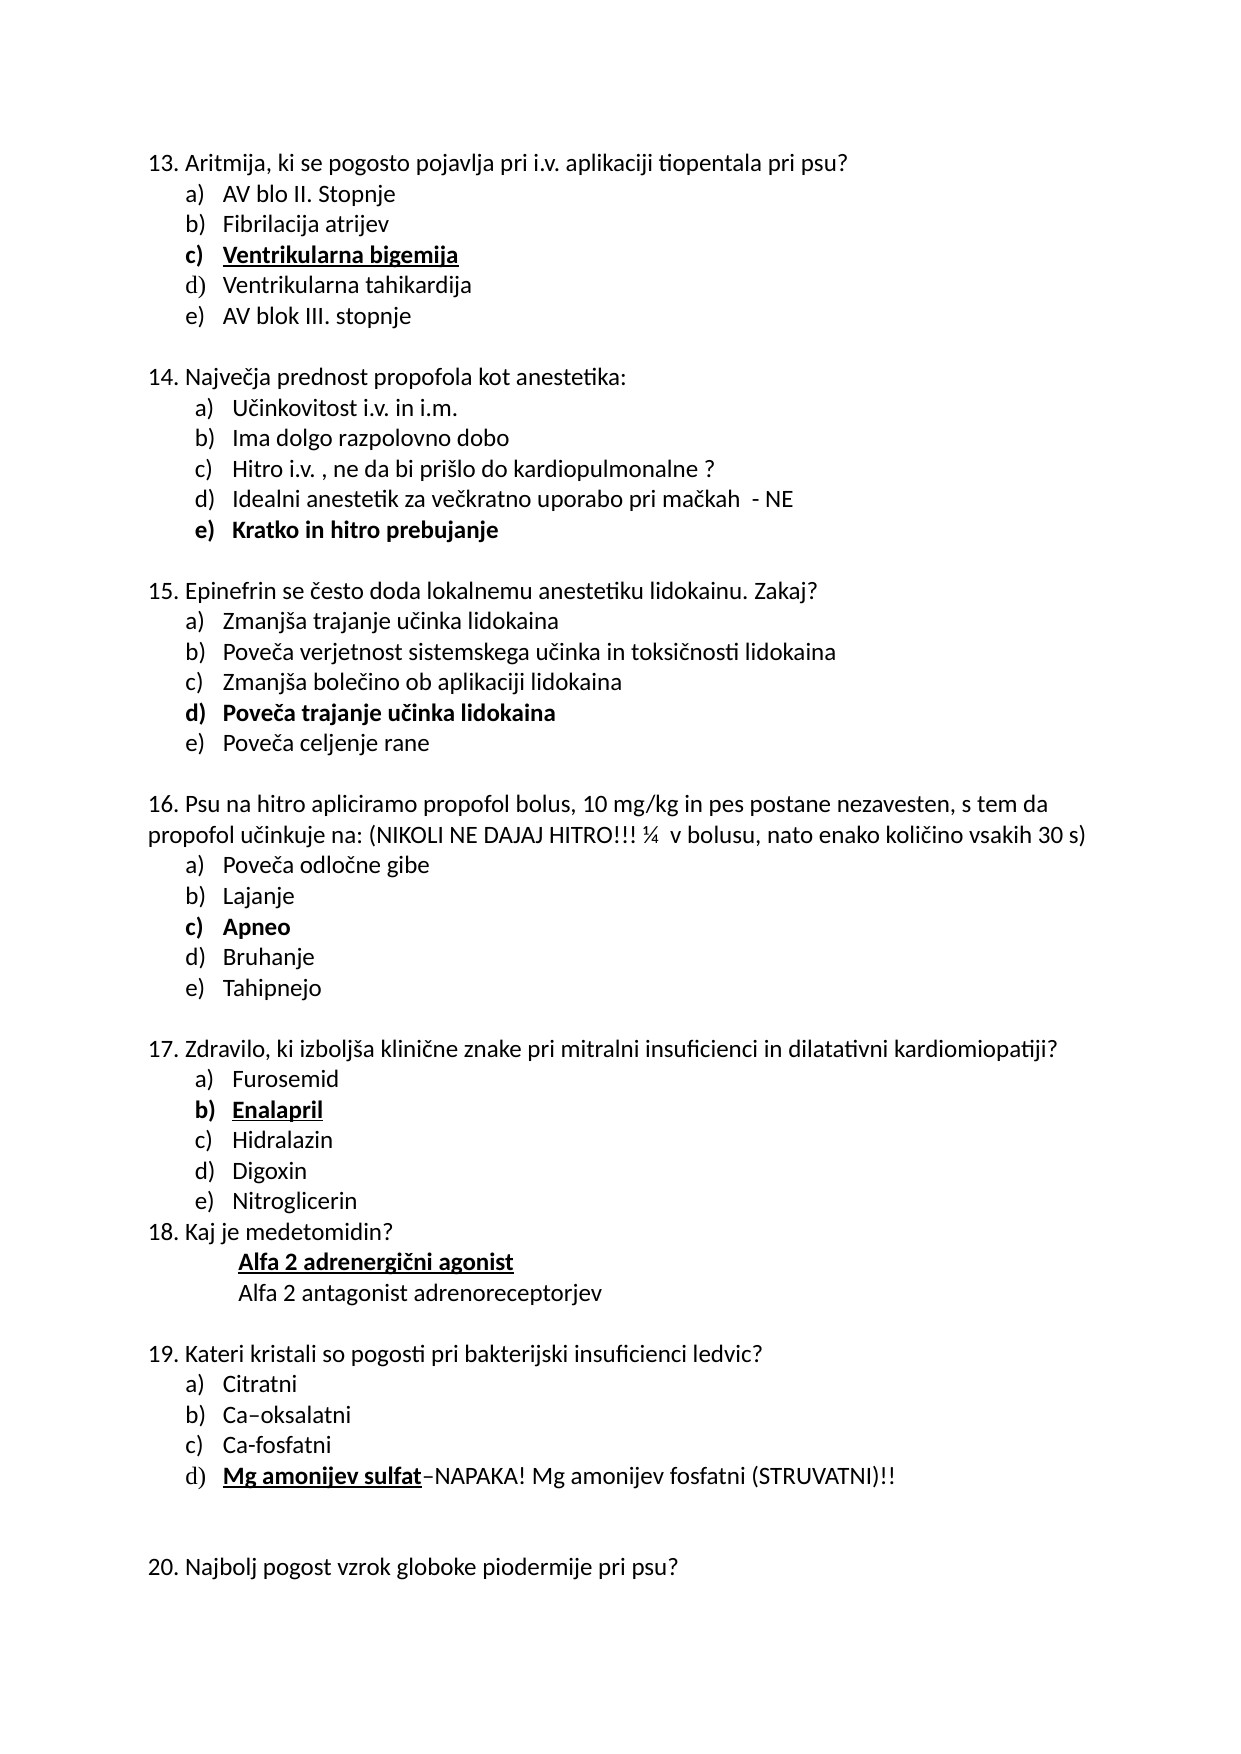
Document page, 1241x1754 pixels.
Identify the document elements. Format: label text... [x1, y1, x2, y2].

list Ca–oksalatni [185, 1399, 1093, 1429]
list Poveča verjetnost sistemskega učinka in toksičnosti lidokaina [185, 636, 1093, 666]
text 20. Najbolj pogost vzrok globoke piodermije pri psu? [148, 1552, 1093, 1582]
list Učinkovitost i.v. in i.m. [194, 392, 1093, 422]
list Digoxin [194, 1155, 1093, 1185]
list Nitroglicerin [194, 1185, 1093, 1216]
list Hitro i.v. , ne da bi prišlo do kardiopulmonalne ? [194, 453, 1093, 483]
text 16. Psu na hitro apliciramo propofol bolus, 10 mg/kg in pes postane nezavesten, s tem da propofol učinkuje na: (NIKOLI NE DAJAJ HITRO!!! ¼ v bolusu, nato enako količino vsakih 30 s) [148, 788, 1093, 849]
list Citratni [185, 1368, 1093, 1399]
list Fibrilacija atrijev [185, 209, 1093, 239]
list Apneo [185, 911, 1093, 941]
text Alfa 2 antagonist adrenoreceptorjev [148, 1277, 1093, 1307]
list Kratko in hitro prebujanje [194, 514, 1093, 544]
list Bruhanje [185, 941, 1093, 972]
list Ventrikularna bigemija [185, 239, 1093, 270]
list Lajanje [185, 880, 1093, 911]
list Zmanjša trajanje učinka lidokaina [185, 605, 1093, 636]
list Zmanjša bolečino ob aplikaciji lidokaina [185, 666, 1093, 697]
list AV blok III. stopnje [185, 300, 1093, 331]
list Mg amonijev sulfat–NAPAKA! Mg amonijev fosfatni (STRUVATNI)!! [185, 1460, 1093, 1491]
list Tahipnejo [185, 972, 1093, 1002]
text Alfa 2 adrenergični agonist [148, 1246, 1093, 1277]
list Ca-fosfatni [185, 1429, 1093, 1460]
list Enalapril [194, 1094, 1093, 1124]
text 14. Največja prednost propofola kot anestetika: [148, 361, 1093, 392]
text 18. Kaj je medetomidin? [148, 1216, 1093, 1246]
list Idealni anestetik za večkratno uporabo pri mačkah - NE [194, 483, 1093, 514]
list Poveča trajanje učinka lidokaina [185, 697, 1093, 727]
list Furosemid [194, 1063, 1093, 1094]
text 13. Aritmija, ki se pogosto pojavlja pri i.v. aplikaciji tiopentala pri psu? [148, 148, 1093, 178]
text 15. Epinefrin se često doda lokalnemu anestetiku lidokainu. Zakaj? [148, 575, 1093, 605]
list Hidralazin [194, 1124, 1093, 1155]
list Ventrikularna tahikardija [185, 270, 1093, 300]
list AV blo II. Stopnje [185, 178, 1093, 209]
text 19. Kateri kristali so pogosti pri bakterijski insuficienci ledvic? [148, 1338, 1093, 1368]
list Poveča celjenje rane [185, 727, 1093, 758]
text 17. Zdravilo, ki izboljša klinične znake pri mitralni insuficienci in dilatativni kardiomiopatiji? [148, 1033, 1093, 1063]
list Poveča odločne gibe [185, 849, 1093, 880]
list Ima dolgo razpolovno dobo [194, 422, 1093, 453]
